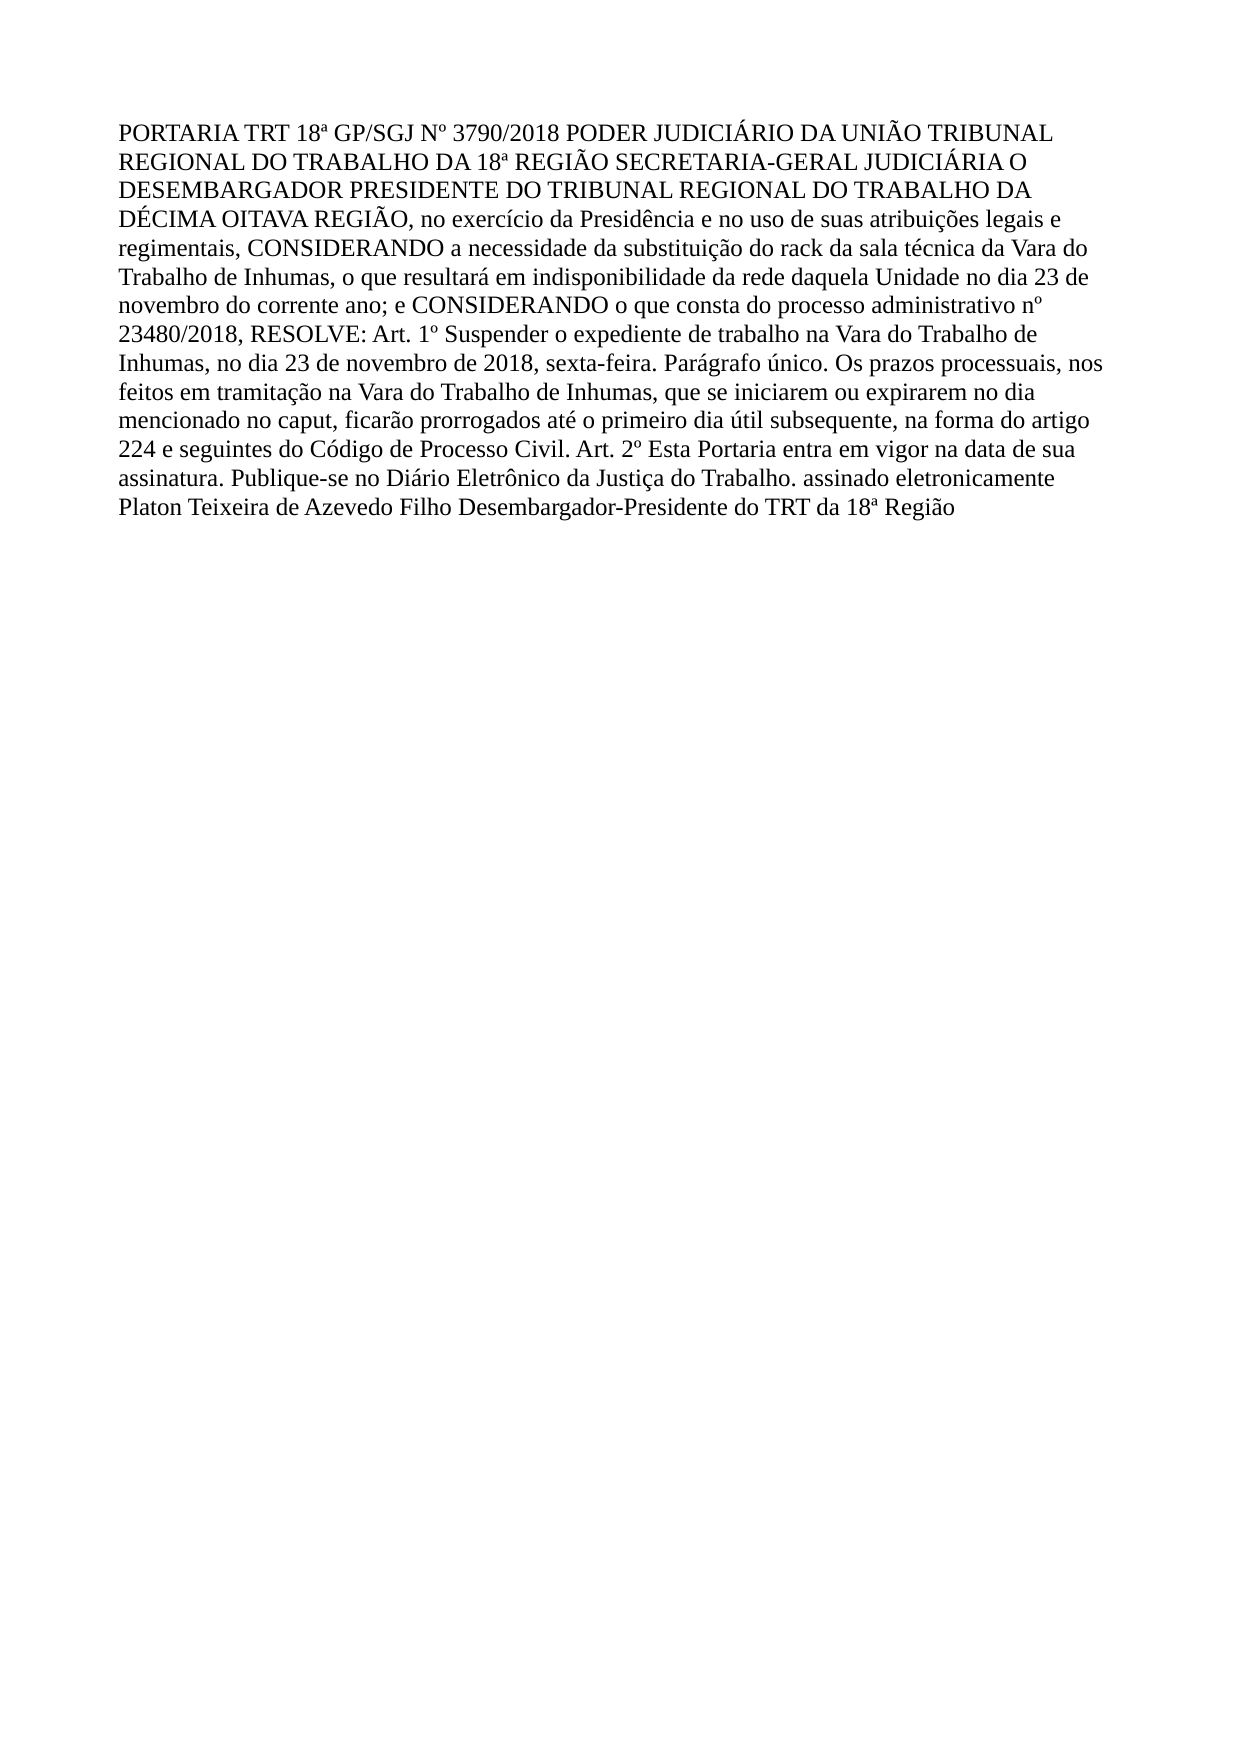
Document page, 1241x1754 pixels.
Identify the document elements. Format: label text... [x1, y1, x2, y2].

text PORTARIA TRT 18ª GP/SGJ Nº 3790/2018 PODER JUDICIÁRIO DA UNIÃO TRIBUNAL REGIONAL DO TRABALHO DA 18ª REGIÃO SECRETARIA-GERAL JUDICIÁRIA O DESEMBARGADOR PRESIDENTE DO TRIBUNAL REGIONAL DO TRABALHO DA DÉCIMA OITAVA REGIÃO, no exercício da Presidência e no uso de suas atribuições legais e regimentais, CONSIDERANDO a necessidade da substituição do rack da sala técnica da Vara do Trabalho de Inhumas, o que resultará em indisponibilidade da rede daquela Unidade no dia 23 de novembro do corrente ano; e CONSIDERANDO o que consta do processo administrativo nº 23480/2018, RESOLVE: Art. 1º Suspender o expediente de trabalho na Vara do Trabalho de Inhumas, no dia 23 de novembro de 2018, sexta-feira. Parágrafo único. Os prazos processuais, nos feitos em tramitação na Vara do Trabalho de Inhumas, que se iniciarem ou expirarem no dia mencionado no caput, ficarão prorrogados até o primeiro dia útil subsequente, na forma do artigo 224 e seguintes do Código de Processo Civil. Art. 2º Esta Portaria entra em vigor na data de sua assinatura. Publique-se no Diário Eletrônico da Justiça do Trabalho. assinado eletronicamente Platon Teixeira de Azevedo Filho Desembargador-Presidente do TRT da 18ª Região [118, 118, 1122, 521]
